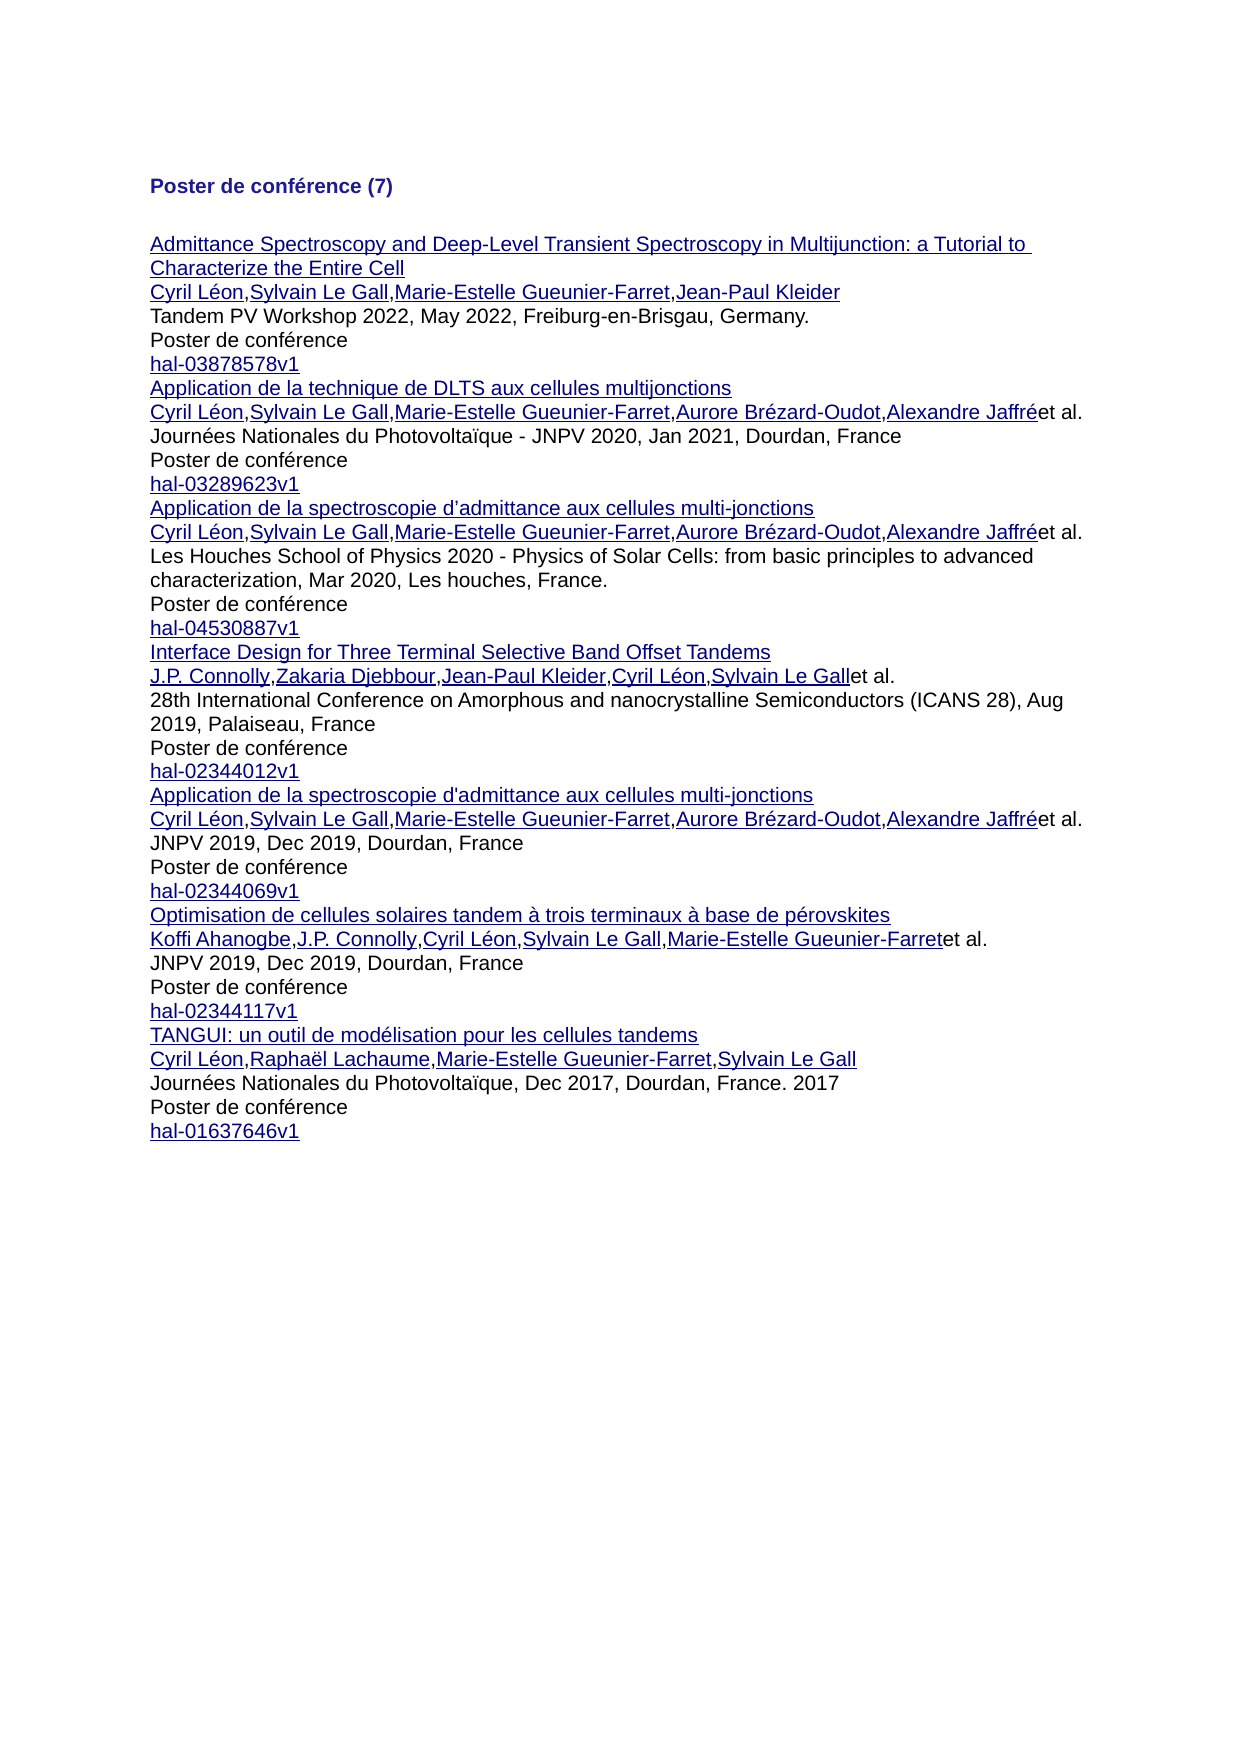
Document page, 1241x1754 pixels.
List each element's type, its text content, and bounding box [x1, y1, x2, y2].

subtitle Poster de conférence (7) [150, 174, 1090, 198]
table_header Admittance Spectroscopy and Deep-Level Transient Spectroscopy in Multijunction: a Tutorial to Characterize the Entire Cell Cyril Léon,Sylvain Le Gall,Marie-Estelle Gueunier-Farret,Jean-Paul Kleider Tandem PV Workshop 2022, May 2022, Freiburg-en-Brisgau, Germany. Poster de conférence hal-03878578v1 [150, 232, 1090, 376]
table_cell Application de la spectroscopie d'admittance aux cellules multi-jonctions Cyril Léon,Sylvain Le Gall,Marie-Estelle Gueunier-Farret,Aurore Brézard-Oudot,Alexandre Jaffréet al. JNPV 2019, Dec 2019, Dourdan, France Poster de conférence hal-02344069v1 [150, 783, 1090, 903]
table_cell TANGUI: un outil de modélisation pour les cellules tandems Cyril Léon,Raphaël Lachaume,Marie-Estelle Gueunier-Farret,Sylvain Le Gall Journées Nationales du Photovoltaïque, Dec 2017, Dourdan, France. 2017 Poster de conférence hal-01637646v1 [150, 1023, 1090, 1143]
table_cell Optimisation de cellules solaires tandem à trois terminaux à base de pérovskites Koffi Ahanogbe,J.P. Connolly,Cyril Léon,Sylvain Le Gall,Marie-Estelle Gueunier-Farretet al. JNPV 2019, Dec 2019, Dourdan, France Poster de conférence hal-02344117v1 [150, 903, 1090, 1023]
table_cell Interface Design for Three Terminal Selective Band Offset Tandems J.P. Connolly,Zakaria Djebbour,Jean-Paul Kleider,Cyril Léon,Sylvain Le Gallet al. 28th International Conference on Amorphous and nanocrystalline Semiconductors (ICANS 28), Aug 2019, Palaiseau, France Poster de conférence hal-02344012v1 [150, 640, 1090, 783]
table_cell Application de la technique de DLTS aux cellules multijonctions Cyril Léon,Sylvain Le Gall,Marie-Estelle Gueunier-Farret,Aurore Brézard-Oudot,Alexandre Jaffréet al. Journées Nationales du Photovoltaïque - JNPV 2020, Jan 2021, Dourdan, France Poster de conférence hal-03289623v1 [150, 376, 1090, 496]
table_cell Application de la spectroscopie d’admittance aux cellules multi-jonctions Cyril Léon,Sylvain Le Gall,Marie-Estelle Gueunier-Farret,Aurore Brézard-Oudot,Alexandre Jaffréet al. Les Houches School of Physics 2020 - Physics of Solar Cells: from basic principles to advanced characterization, Mar 2020, Les houches, France. Poster de conférence hal-04530887v1 [150, 496, 1090, 639]
